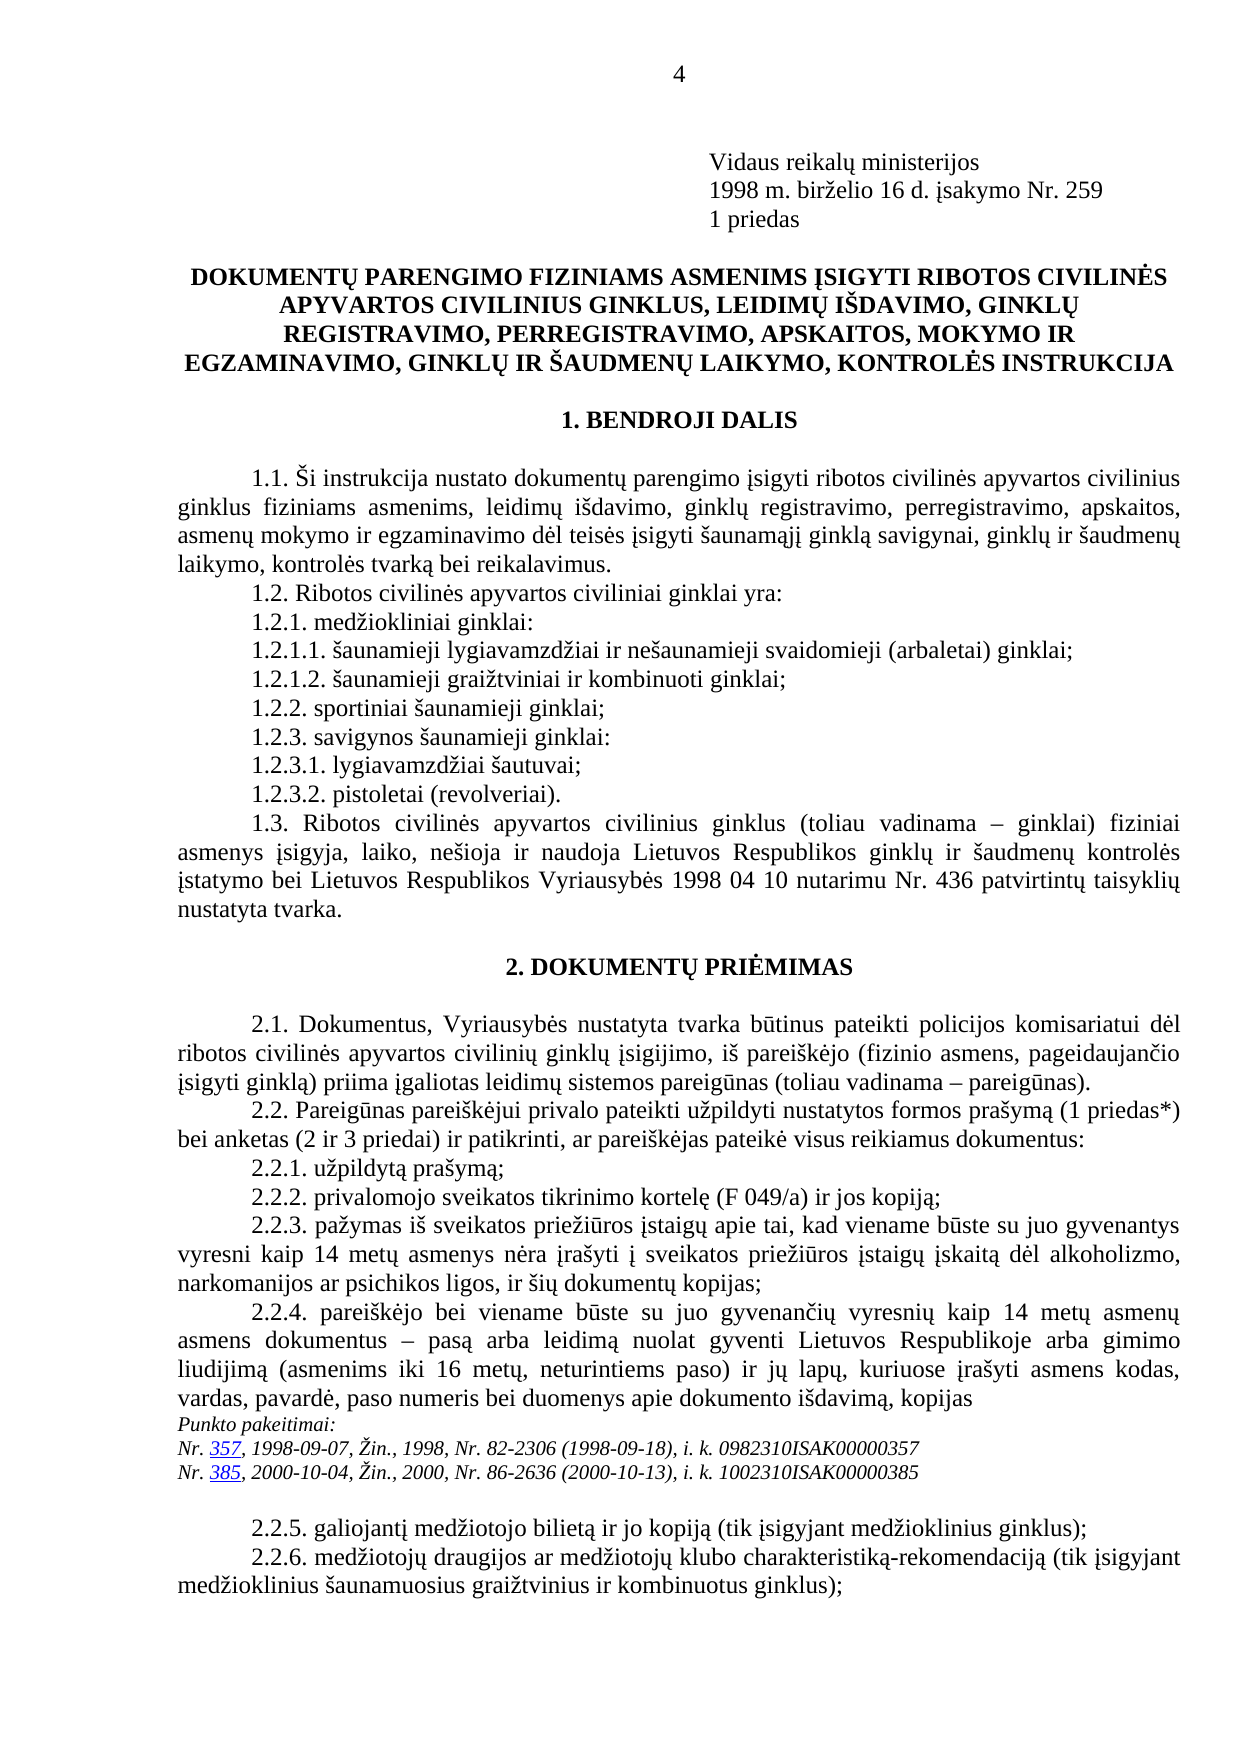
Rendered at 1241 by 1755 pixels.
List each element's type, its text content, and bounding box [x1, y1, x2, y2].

text 1. Bendroji dalis [177, 406, 1181, 434]
text 1.2.2. sportiniai šaunamieji ginklai; [177, 693, 1181, 722]
text 1.2.1.1. šaunamieji lygiavamzdžiai ir nešaunamieji svaidomieji (arbaletai) ginklai; [177, 636, 1181, 664]
text 2.2.6. medžiotojų draugijos ar medžiotojų klubo charakteristiką-rekomendaciją (tik įsigyjant medžioklinius šaunamuosius graižtvinius ir kombinuotus ginklus); [177, 1542, 1181, 1599]
text 1.2.3. savigynos šaunamieji ginklai: [177, 722, 1181, 751]
text 2.2.1. užpildytą prašymą; [177, 1153, 1181, 1182]
text Punkto pakeitimai: [177, 1412, 1181, 1436]
text 1.3. Ribotos civilinės apyvartos civilinius ginklus (toliau vadinama – ginklai) fiziniai asmenys įsigyja, laiko, nešioja ir naudoja Lietuvos Respublikos ginklų ir šaudmenų kontrolės įstatymo bei Lietuvos Respublikos Vyriausybės 1998 04 10 nutarimu Nr. 436 patvirtintų taisyklių nustatyta tvarka. [177, 808, 1181, 923]
text 1.2. Ribotos civilinės apyvartos civiliniai ginklai yra: [177, 578, 1181, 607]
text Vidaus reikalų ministerijos [177, 147, 1181, 176]
text 1.2.1. medžiokliniai ginklai: [177, 607, 1181, 636]
text 1.2.1.2. šaunamieji graižtviniai ir kombinuoti ginklai; [177, 664, 1181, 693]
text 1.1. Ši instrukcija nustato dokumentų parengimo įsigyti ribotos civilinės apyvartos civilinius ginklus fiziniams asmenims, leidimų išdavimo, ginklų registravimo, perregistravimo, apskaitos, asmenų mokymo ir egzaminavimo dėl teisės įsigyti šaunamąjį ginklą savigynai, ginklų ir šaudmenų laikymo, kontrolės tvarką bei reikalavimus. [177, 463, 1181, 578]
text 1.2.3.1. lygiavamzdžiai šautuvai; [177, 751, 1181, 779]
text Nr. 357, 1998-09-07, Žin., 1998, Nr. 82-2306 (1998-09-18), i. k. 0982310ISAK00000357 [177, 1436, 1181, 1460]
text Nr. 385, 2000-10-04, Žin., 2000, Nr. 86-2636 (2000-10-13), i. k. 1002310ISAK00000385 [177, 1460, 1181, 1484]
text 2.2.4. pareiškėjo bei viename būste su juo gyvenančių vyresnių kaip 14 metų asmenų asmens dokumentus – pasą arba leidimą nuolat gyventi Lietuvos Respublikoje arba gimimo liudijimą (asmenims iki 16 metų, neturintiems paso) ir jų lapų, kuriuose įrašyti asmens kodas, vardas, pavardė, paso numeris bei duomenys apie dokumento išdavimą, kopijas [177, 1297, 1181, 1412]
text 2.2. Pareigūnas pareiškėjui privalo pateikti užpildyti nustatytos formos prašymą (1 priedas*) bei anketas (2 ir 3 priedai) ir patikrinti, ar pareiškėjas pateikė visus reikiamus dokumentus: [177, 1096, 1181, 1153]
text 1.2.3.2. pistoletai (revolveriai). [177, 779, 1181, 808]
text dokumentų parengimo fiziniams asmenims įsigyti ribotos civilinės apyvartos civilinius ginklus, leidimų išdavimo, ginklų registravimo, perregistravimo, apskaitos, mokymo ir egzaminavimo, ginklų ir šaudmenų laikymo, kontrolės instrukcija [177, 262, 1181, 377]
text 2. Dokumentų priėmimas [177, 952, 1181, 981]
text 2.2.2. privalomojo sveikatos tikrinimo kortelę (F 049/a) ir jos kopiją; [177, 1182, 1181, 1211]
text 1998 m. birželio 16 d. įsakymo Nr. 259 [177, 176, 1181, 204]
text 2.2.3. pažymas iš sveikatos priežiūros įstaigų apie tai, kad viename būste su juo gyvenantys vyresni kaip 14 metų asmenys nėra įrašyti į sveikatos priežiūros įstaigų įskaitą dėl alkoholizmo, narkomanijos ar psichikos ligos, ir šių dokumentų kopijas; [177, 1211, 1181, 1297]
text 2.2.5. galiojantį medžiotojo bilietą ir jo kopiją (tik įsigyjant medžioklinius ginklus); [177, 1513, 1181, 1542]
text 1 priedas [177, 204, 1181, 233]
text 2.1. Dokumentus, Vyriausybės nustatyta tvarka būtinus pateikti policijos komisariatui dėl ribotos civilinės apyvartos civilinių ginklų įsigijimo, iš pareiškėjo (fizinio asmens, pageidaujančio įsigyti ginklą) priima įgaliotas leidimų sistemos pareigūnas (toliau vadinama – pareigūnas). [177, 1009, 1181, 1096]
